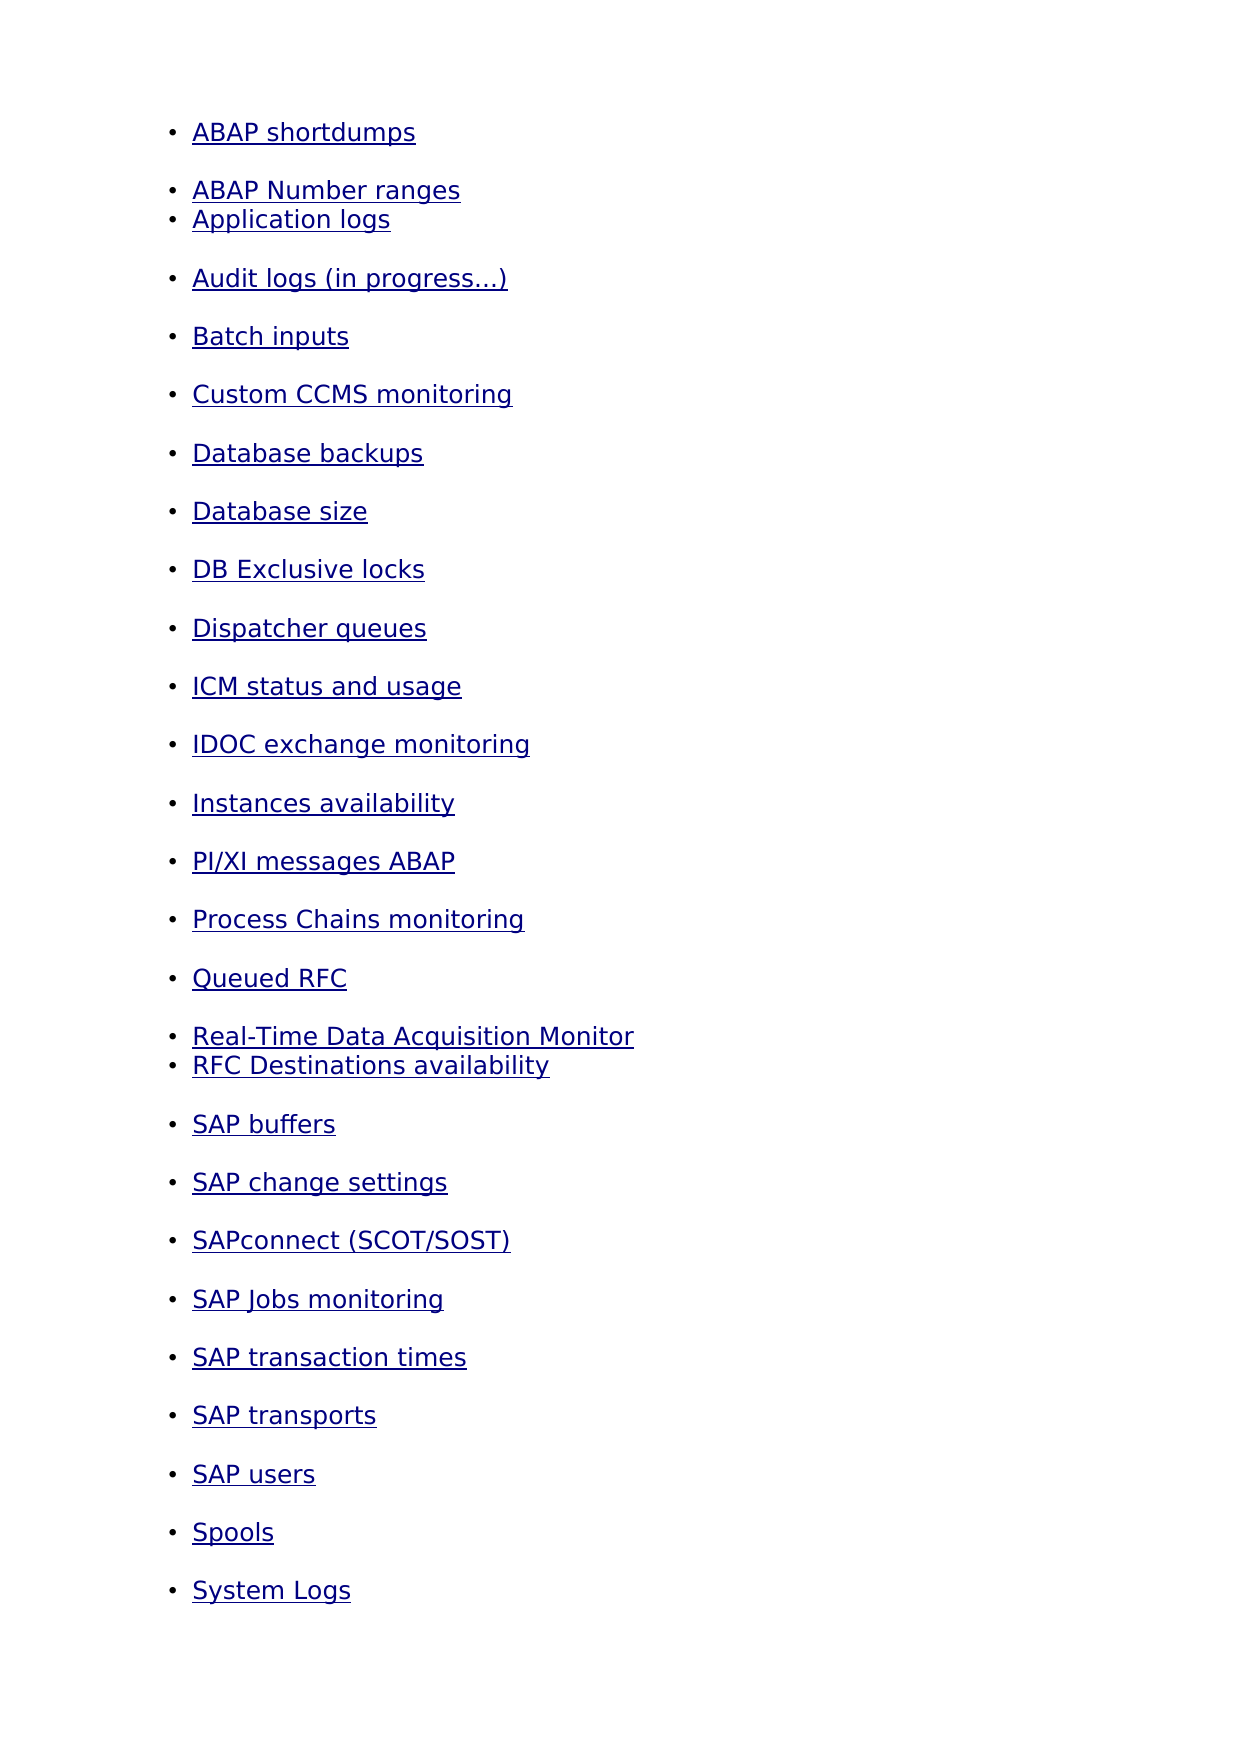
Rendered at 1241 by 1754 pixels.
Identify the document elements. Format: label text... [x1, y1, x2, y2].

list PI/XI messages ABAP [177, 847, 1122, 906]
list Database backups [177, 439, 1122, 497]
list Database size [177, 497, 1122, 556]
list Real-Time Data Acquisition Monitor [177, 1022, 1122, 1051]
list System Logs [177, 1576, 1122, 1635]
list Dispatcher queues [177, 614, 1122, 672]
list SAP transaction times [177, 1343, 1122, 1401]
list SAP Jobs monitoring [177, 1285, 1122, 1343]
list Instances availability [177, 789, 1122, 847]
list SAP transports [177, 1401, 1122, 1460]
list RFC Destinations availability [177, 1051, 1122, 1110]
list ICM status and usage [177, 672, 1122, 731]
list Audit logs (in progress...) [177, 264, 1122, 322]
list SAP buffers [177, 1110, 1122, 1168]
list DB Exclusive locks [177, 556, 1122, 614]
list Application logs [177, 206, 1122, 264]
list Batch inputs [177, 322, 1122, 381]
list Process Chains monitoring [177, 906, 1122, 964]
list SAP users [177, 1460, 1122, 1518]
list ABAP Number ranges [177, 176, 1122, 206]
list IDOC exchange monitoring [177, 731, 1122, 789]
list Queued RFC [177, 964, 1122, 1022]
list Custom CCMS monitoring [177, 381, 1122, 439]
list SAP change settings [177, 1168, 1122, 1226]
list SAPconnect (SCOT/SOST) [177, 1226, 1122, 1285]
list Spools [177, 1518, 1122, 1576]
list ABAP shortdumps [177, 118, 1122, 176]
